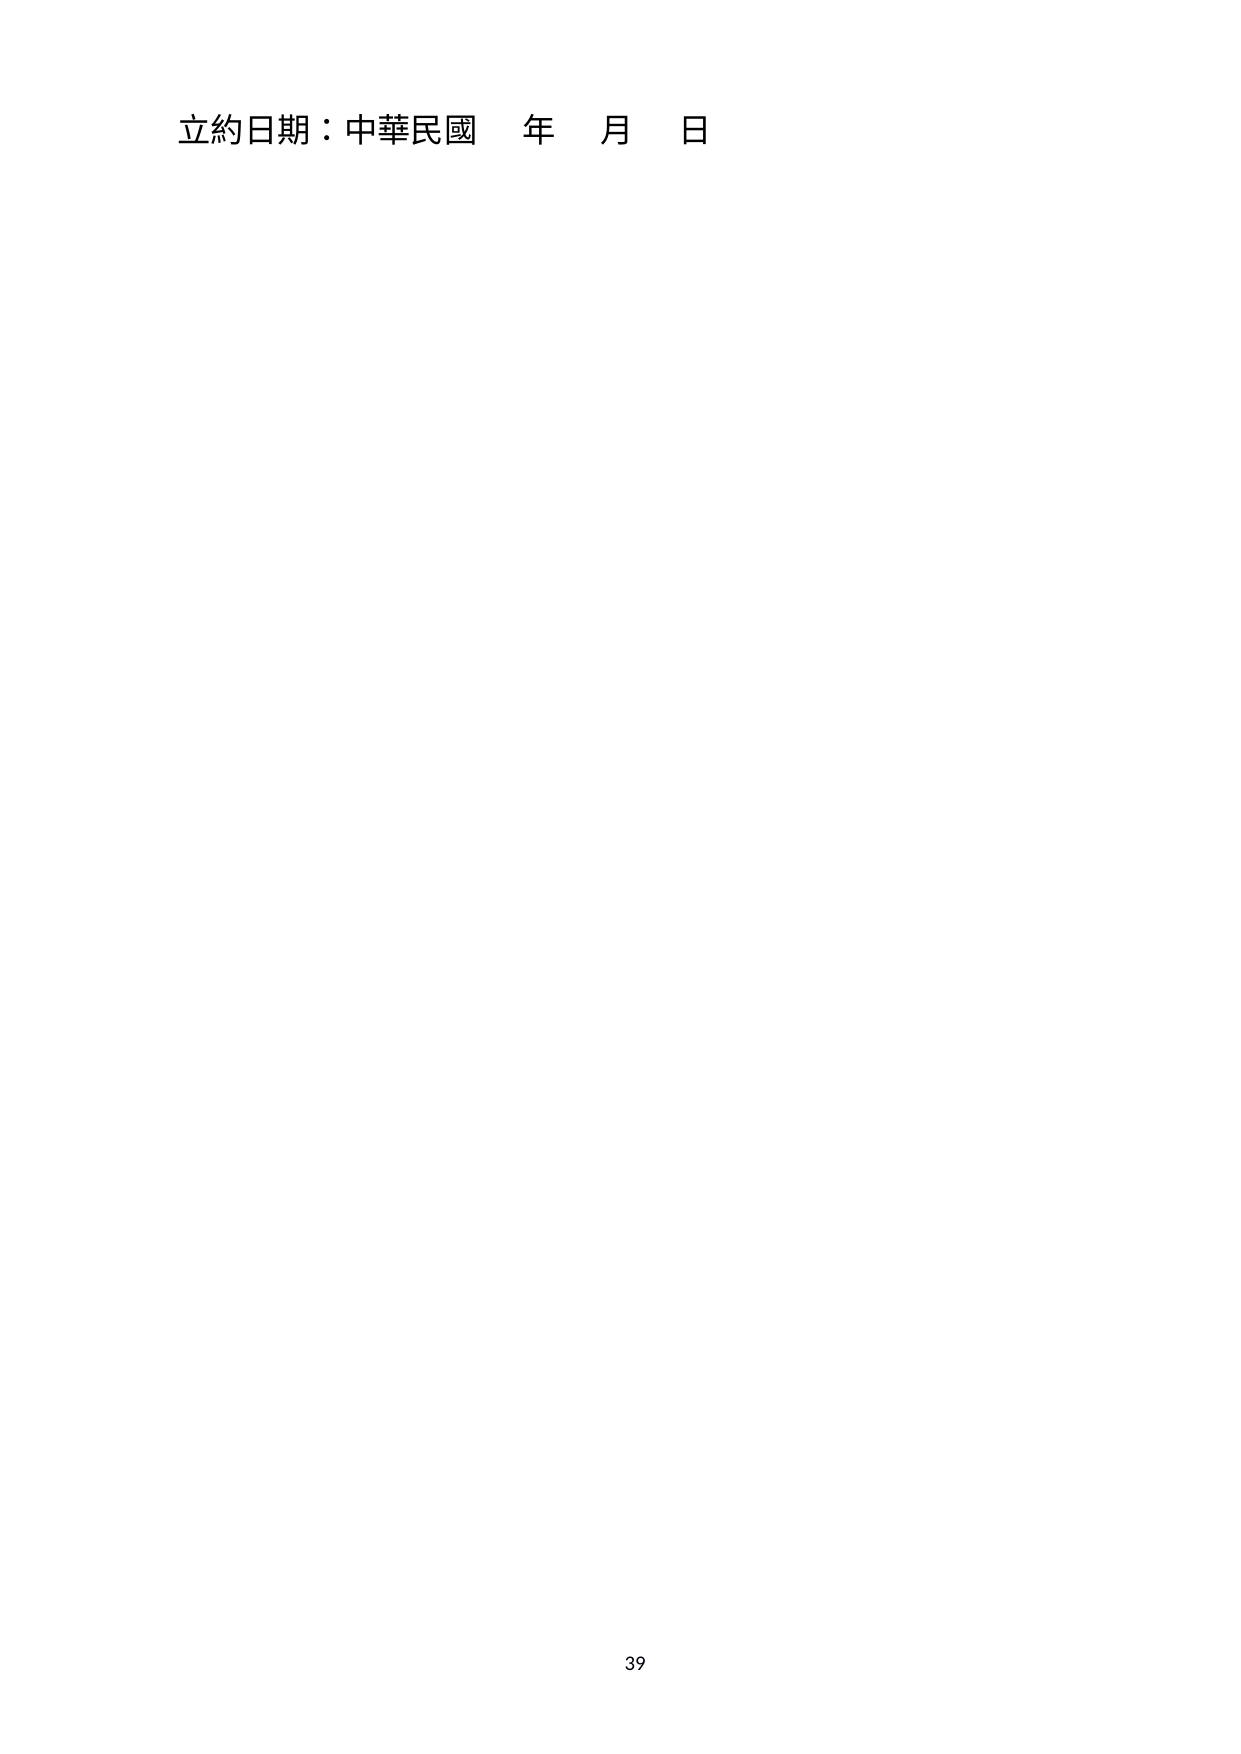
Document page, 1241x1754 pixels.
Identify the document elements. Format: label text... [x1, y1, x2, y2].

text 立約日期：中華民國 年 月 日 [177, 103, 1093, 152]
